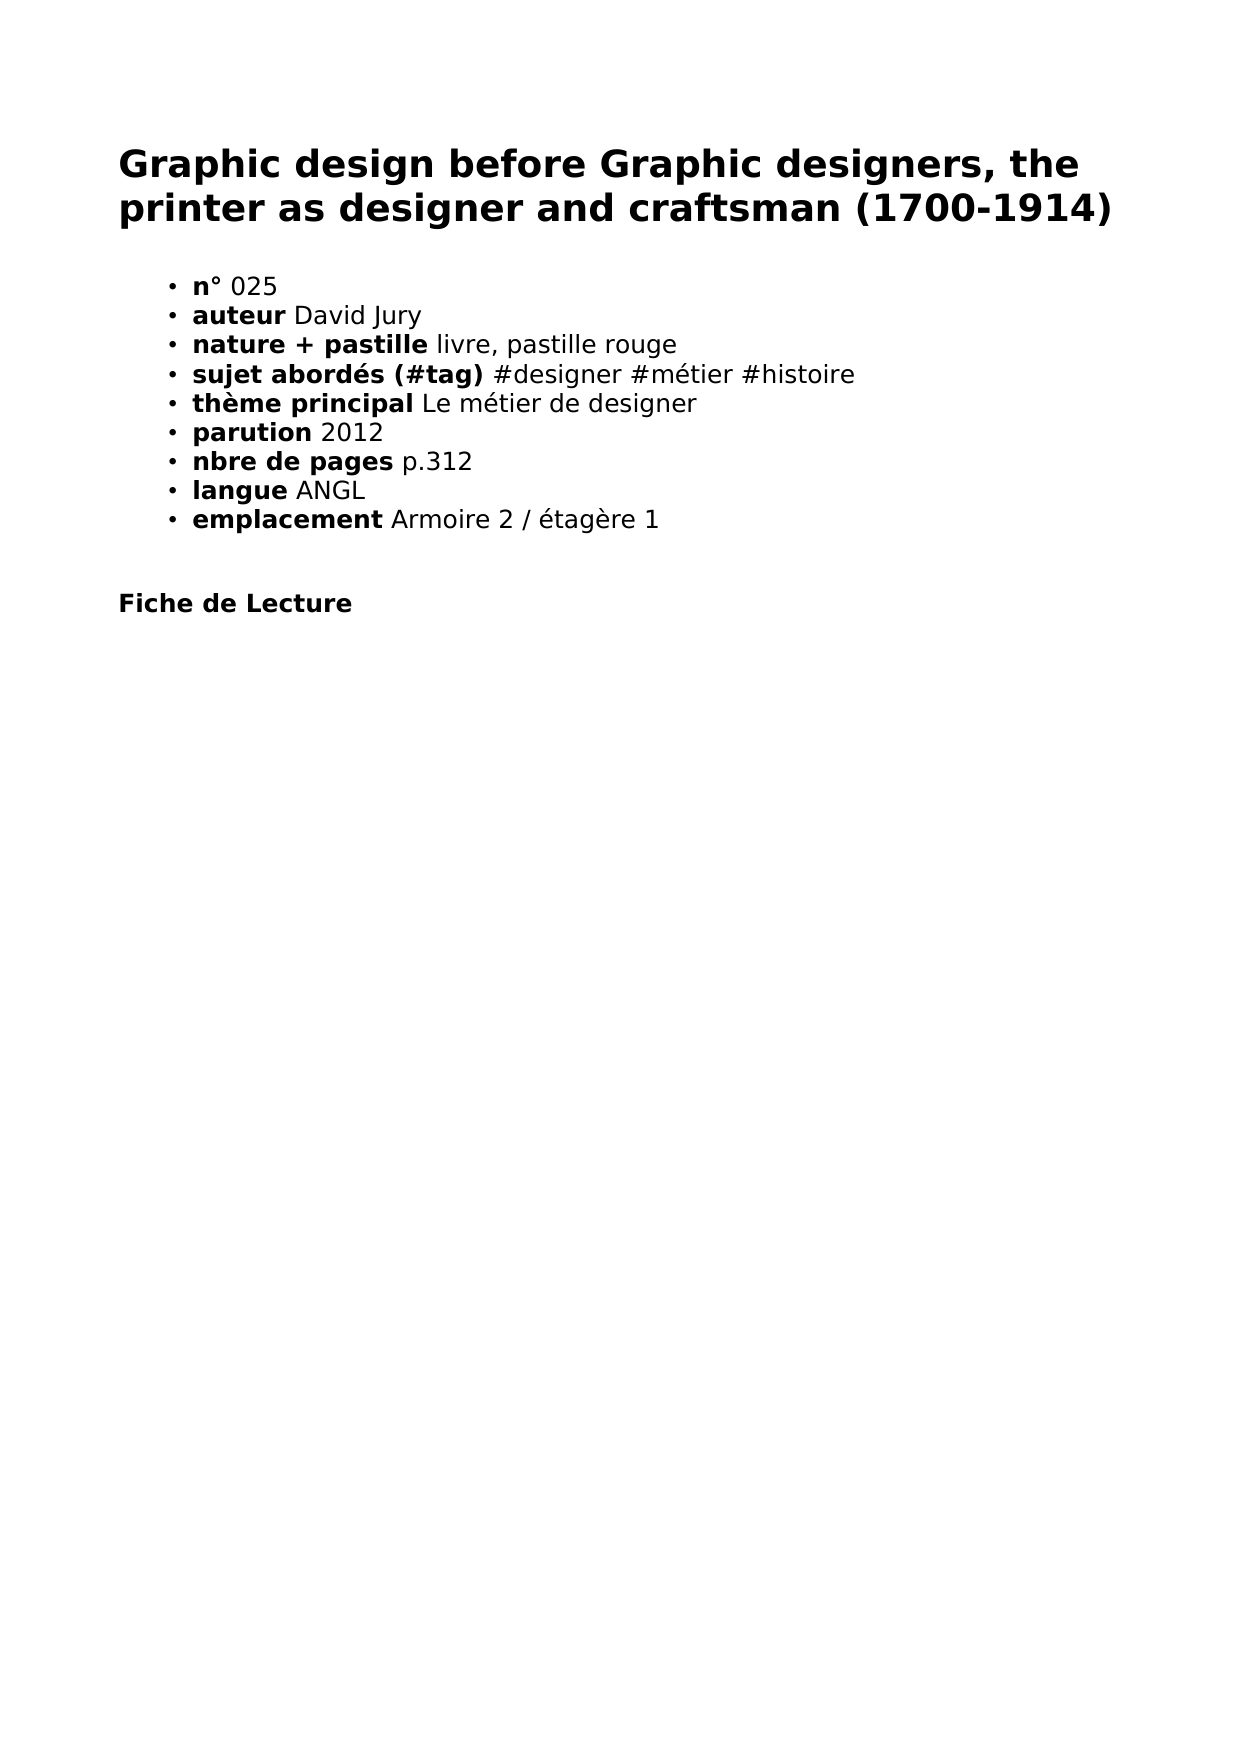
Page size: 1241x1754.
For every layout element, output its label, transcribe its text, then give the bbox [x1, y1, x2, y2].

list auteur David Jury [177, 302, 1122, 331]
list parution 2012 [177, 418, 1122, 447]
list thème principal Le métier de designer [177, 389, 1122, 418]
list n° 025 [177, 272, 1122, 302]
list nbre de pages p.312 [177, 447, 1122, 477]
list emplacement Armoire 2 / étagère 1 [177, 506, 1122, 535]
list langue ANGL [177, 477, 1122, 506]
subtitle Fiche de Lecture [118, 589, 1122, 618]
subtitle Graphic design before Graphic designers, the printer as designer and craftsman (1700-1914) [118, 143, 1122, 230]
list sujet abordés (#tag) #designer #métier #histoire [177, 360, 1122, 389]
list nature + pastille livre, pastille rouge [177, 331, 1122, 360]
